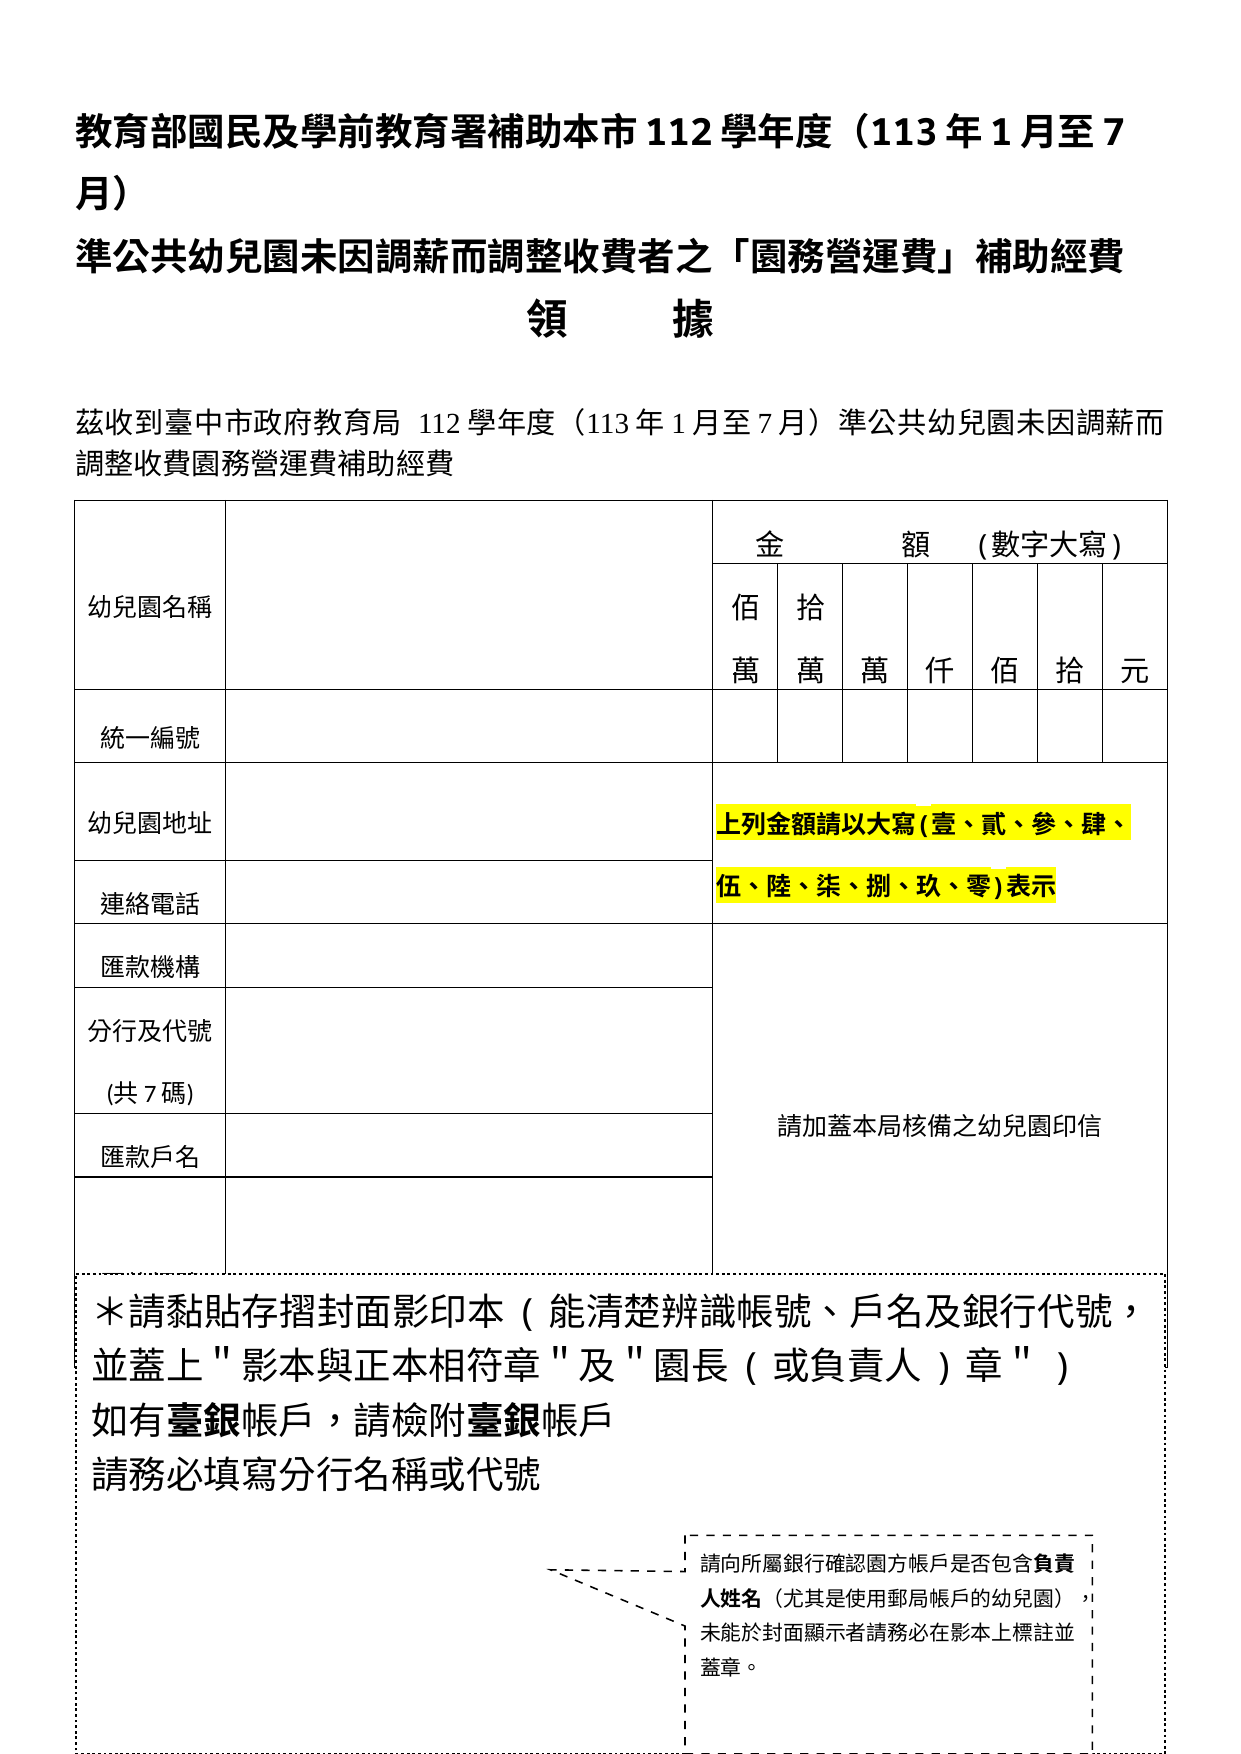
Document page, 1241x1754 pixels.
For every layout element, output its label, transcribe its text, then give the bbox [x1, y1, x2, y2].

table_cell 幼兒園地址 [75, 763, 225, 860]
text 教育部國民及學前教育署補助本市112學年度（113年1月至7月） [75, 87, 1165, 212]
table_header 幼兒園名稱 [75, 501, 225, 689]
table_cell [226, 763, 712, 860]
text 領 據 [75, 275, 1165, 337]
table_cell [226, 1114, 712, 1176]
table_cell 匯款戶名 [75, 1114, 225, 1176]
table_cell [226, 690, 712, 762]
table_cell 元 [1103, 564, 1167, 689]
table_cell [713, 690, 777, 762]
table_cell [1038, 690, 1102, 762]
table_cell 仟 [908, 564, 972, 689]
table_cell 分行及代號 (共7碼) [75, 988, 225, 1113]
table_cell [908, 690, 972, 762]
table_cell 佰 [973, 564, 1037, 689]
table_cell 拾 [1038, 564, 1102, 689]
table_cell 佰 萬 [713, 564, 777, 689]
table_cell [843, 690, 907, 762]
table_header [226, 501, 712, 689]
table_cell 請加蓋本局核備之幼兒園印信 [713, 924, 1167, 1367]
table_header 金 額 (數字大寫) [713, 501, 1167, 563]
table_cell [778, 690, 842, 762]
table_cell 上列金額請以大寫(壹、貳、參、肆、伍、陸、柒、捌、玖、零)表示 [713, 763, 1167, 923]
table_cell [226, 861, 712, 923]
text 茲收到臺中市政府教育局 112學年度（113年1月至7月）準公共幼兒園未因調薪而調整收費園務營運費補助經費 [75, 400, 1165, 483]
table_cell [226, 1178, 712, 1274]
table_cell 匯款帳號 [75, 1178, 225, 1276]
table_cell [226, 924, 712, 987]
table_cell 匯款機構 [75, 924, 225, 987]
table_cell [226, 988, 712, 1113]
table_cell 統一編號 [75, 690, 225, 762]
table_cell 連絡電話 [75, 861, 225, 923]
table_cell 拾 萬 [778, 564, 842, 689]
table_cell [1103, 690, 1167, 762]
table_cell 萬 [843, 564, 907, 689]
text 準公共幼兒園未因調薪而調整收費者之「園務營運費」補助經費 [75, 212, 1165, 275]
table_cell [973, 690, 1037, 762]
